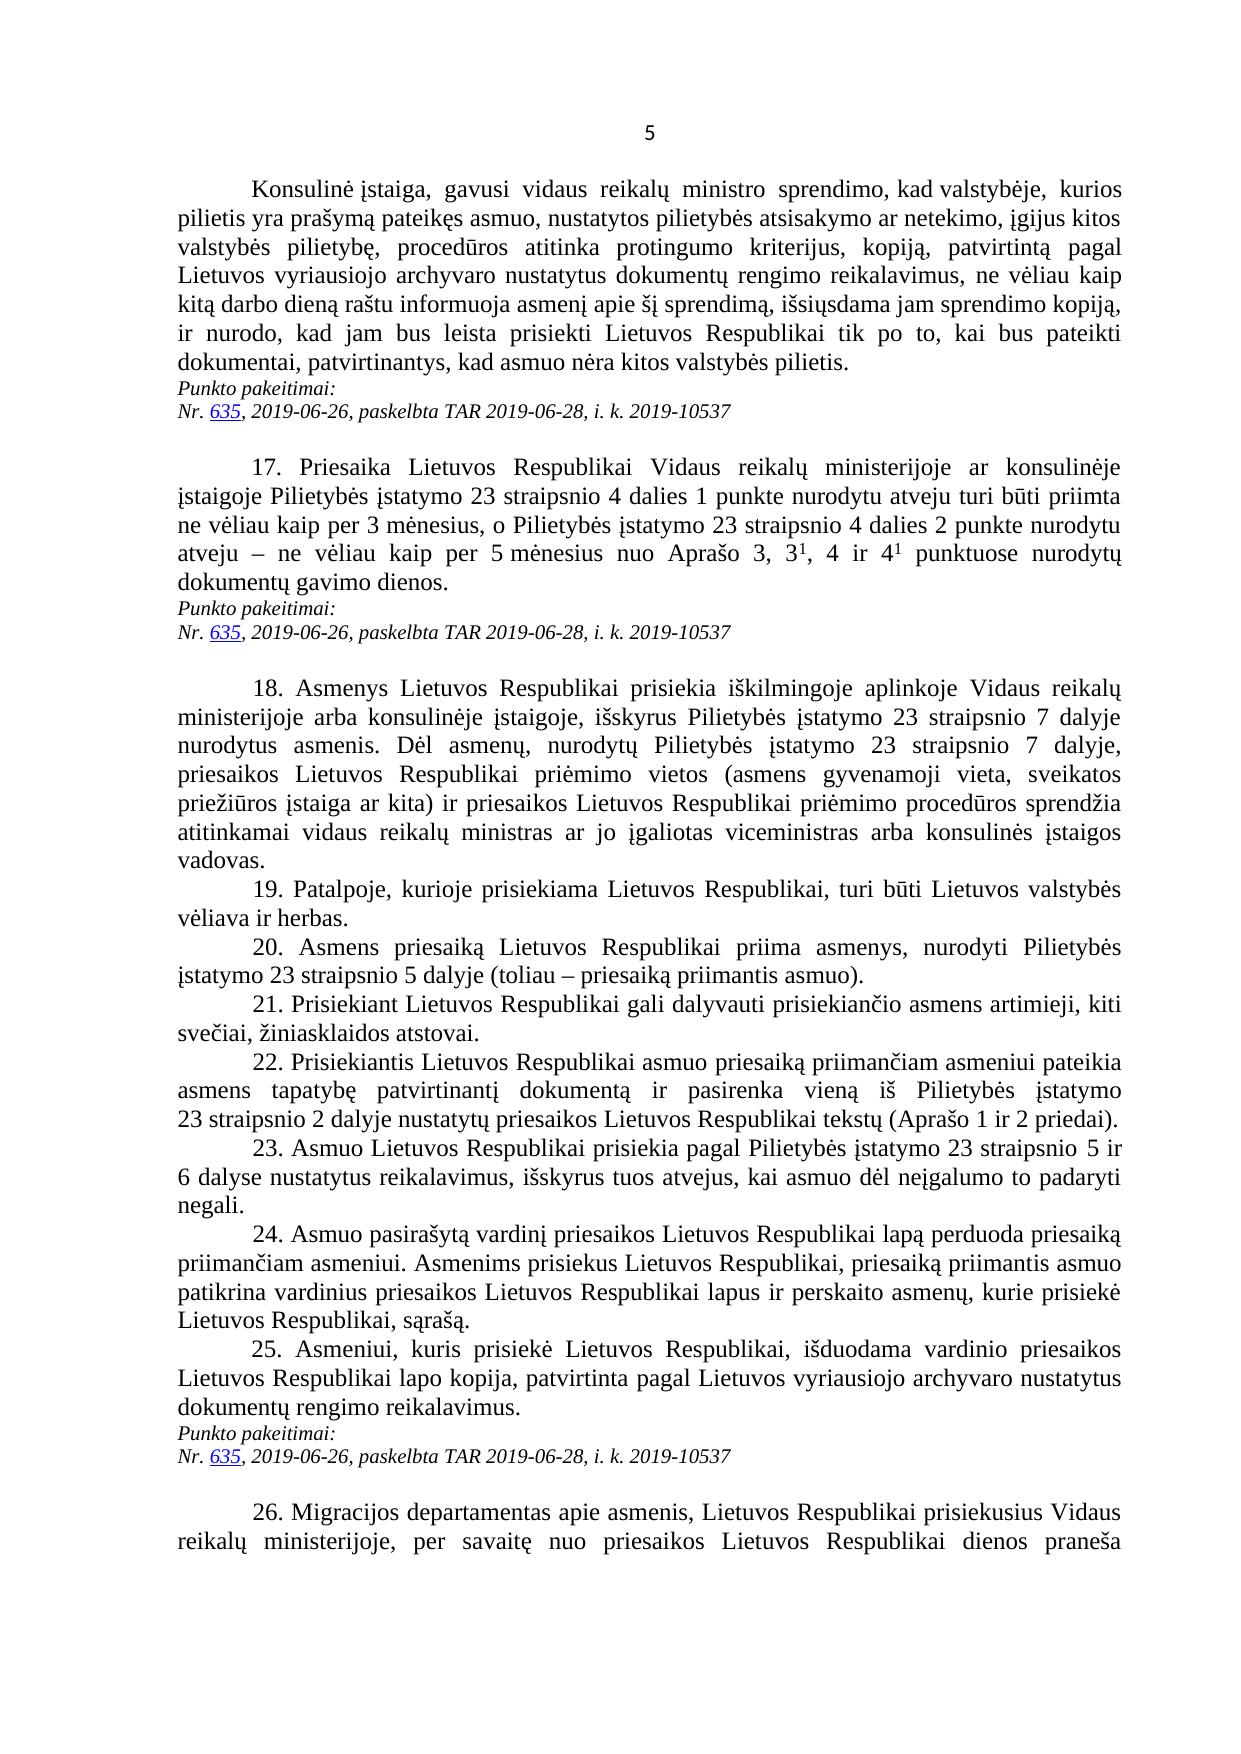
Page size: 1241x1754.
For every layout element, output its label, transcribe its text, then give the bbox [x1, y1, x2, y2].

text Nr. 635, 2019-06-26, paskelbta TAR 2019-06-28, i. k. 2019-10537 [177, 1444, 1122, 1468]
text 21. Prisiekiant Lietuvos Respublikai gali dalyvauti prisiekiančio asmens artimieji, kiti svečiai, žiniasklaidos atstovai. [177, 989, 1122, 1047]
text Nr. 635, 2019-06-26, paskelbta TAR 2019-06-28, i. k. 2019-10537 [177, 620, 1122, 644]
text 26. Migracijos departamentas apie asmenis, Lietuvos Respublikai prisiekusius Vidaus reikalų ministerijoje, per savaitę nuo priesaikos Lietuvos Respublikai dienos praneša [177, 1497, 1122, 1555]
text 19. Patalpoje, kurioje prisiekiama Lietuvos Respublikai, turi būti Lietuvos valstybės vėliava ir herbas. [177, 874, 1122, 932]
text 25. Asmeniui, kuris prisiekė Lietuvos Respublikai, išduodama vardinio priesaikos Lietuvos Respublikai lapo kopija, patvirtinta pagal Lietuvos vyriausiojo archyvaro nustatytus dokumentų rengimo reikalavimus. [177, 1334, 1122, 1420]
text Punkto pakeitimai: [177, 1420, 1122, 1444]
text 20. Asmens priesaiką Lietuvos Respublikai priima asmenys, nurodyti Pilietybės įstatymo 23 straipsnio 5 dalyje (toliau – priesaiką priimantis asmuo). [177, 932, 1122, 989]
text 23. Asmuo Lietuvos Respublikai prisiekia pagal Pilietybės įstatymo 23 straipsnio 5 ir 6 dalyse nustatytus reikalavimus, išskyrus tuos atvejus, kai asmuo dėl neįgalumo to padaryti negali. [177, 1133, 1122, 1219]
text 18. Asmenys Lietuvos Respublikai prisiekia iškilmingoje aplinkoje Vidaus reikalų ministerijoje arba konsulinėje įstaigoje, išskyrus Pilietybės įstatymo 23 straipsnio 7 dalyje nurodytus asmenis. Dėl asmenų, nurodytų Pilietybės įstatymo 23 straipsnio 7 dalyje, priesaikos Lietuvos Respublikai priėmimo vietos (asmens gyvenamoji vieta, sveikatos priežiūros įstaiga ar kita) ir priesaikos Lietuvos Respublikai priėmimo procedūros sprendžia atitinkamai vidaus reikalų ministras ar jo įgaliotas viceministras arba konsulinės įstaigos vadovas. [177, 673, 1122, 874]
text 22. Prisiekiantis Lietuvos Respublikai asmuo priesaiką priimančiam asmeniui pateikia asmens tapatybę patvirtinantį dokumentą ir pasirenka vieną iš Pilietybės įstatymo 23 straipsnio 2 dalyje nustatytų priesaikos Lietuvos Respublikai tekstų (Aprašo 1 ir 2 priedai). [177, 1047, 1122, 1133]
text Punkto pakeitimai: [177, 375, 1122, 399]
text 17. Priesaika Lietuvos Respublikai Vidaus reikalų ministerijoje ar konsulinėje įstaigoje Pilietybės įstatymo 23 straipsnio 4 dalies 1 punkte nurodytu atveju turi būti priimta ne vėliau kaip per 3 mėnesius, o Pilietybės įstatymo 23 straipsnio 4 dalies 2 punkte nurodytu atveju – ne vėliau kaip per 5 mėnesius nuo Aprašo 3, 31, 4 ir 41 punktuose nurodytų dokumentų gavimo dienos. [177, 452, 1122, 596]
text Konsulinė įstaiga, gavusi vidaus reikalų ministro sprendimo, kad valstybėje, kurios pilietis yra prašymą pateikęs asmuo, nustatytos pilietybės atsisakymo ar netekimo, įgijus kitos valstybės pilietybę, procedūros atitinka protingumo kriterijus, kopiją, patvirtintą pagal Lietuvos vyriausiojo archyvaro nustatytus dokumentų rengimo reikalavimus, ne vėliau kaip kitą darbo dieną raštu informuoja asmenį apie šį sprendimą, išsiųsdama jam sprendimo kopiją, ir nurodo, kad jam bus leista prisiekti Lietuvos Respublikai tik po to, kai bus pateikti dokumentai, patvirtinantys, kad asmuo nėra kitos valstybės pilietis. [177, 174, 1122, 375]
text 24. Asmuo pasirašytą vardinį priesaikos Lietuvos Respublikai lapą perduoda priesaiką priimančiam asmeniui. Asmenims prisiekus Lietuvos Respublikai, priesaiką priimantis asmuo patikrina vardinius priesaikos Lietuvos Respublikai lapus ir perskaito asmenų, kurie prisiekė Lietuvos Respublikai, sąrašą. [177, 1219, 1122, 1334]
text Punkto pakeitimai: [177, 596, 1122, 620]
text Nr. 635, 2019-06-26, paskelbta TAR 2019-06-28, i. k. 2019-10537 [177, 399, 1122, 423]
